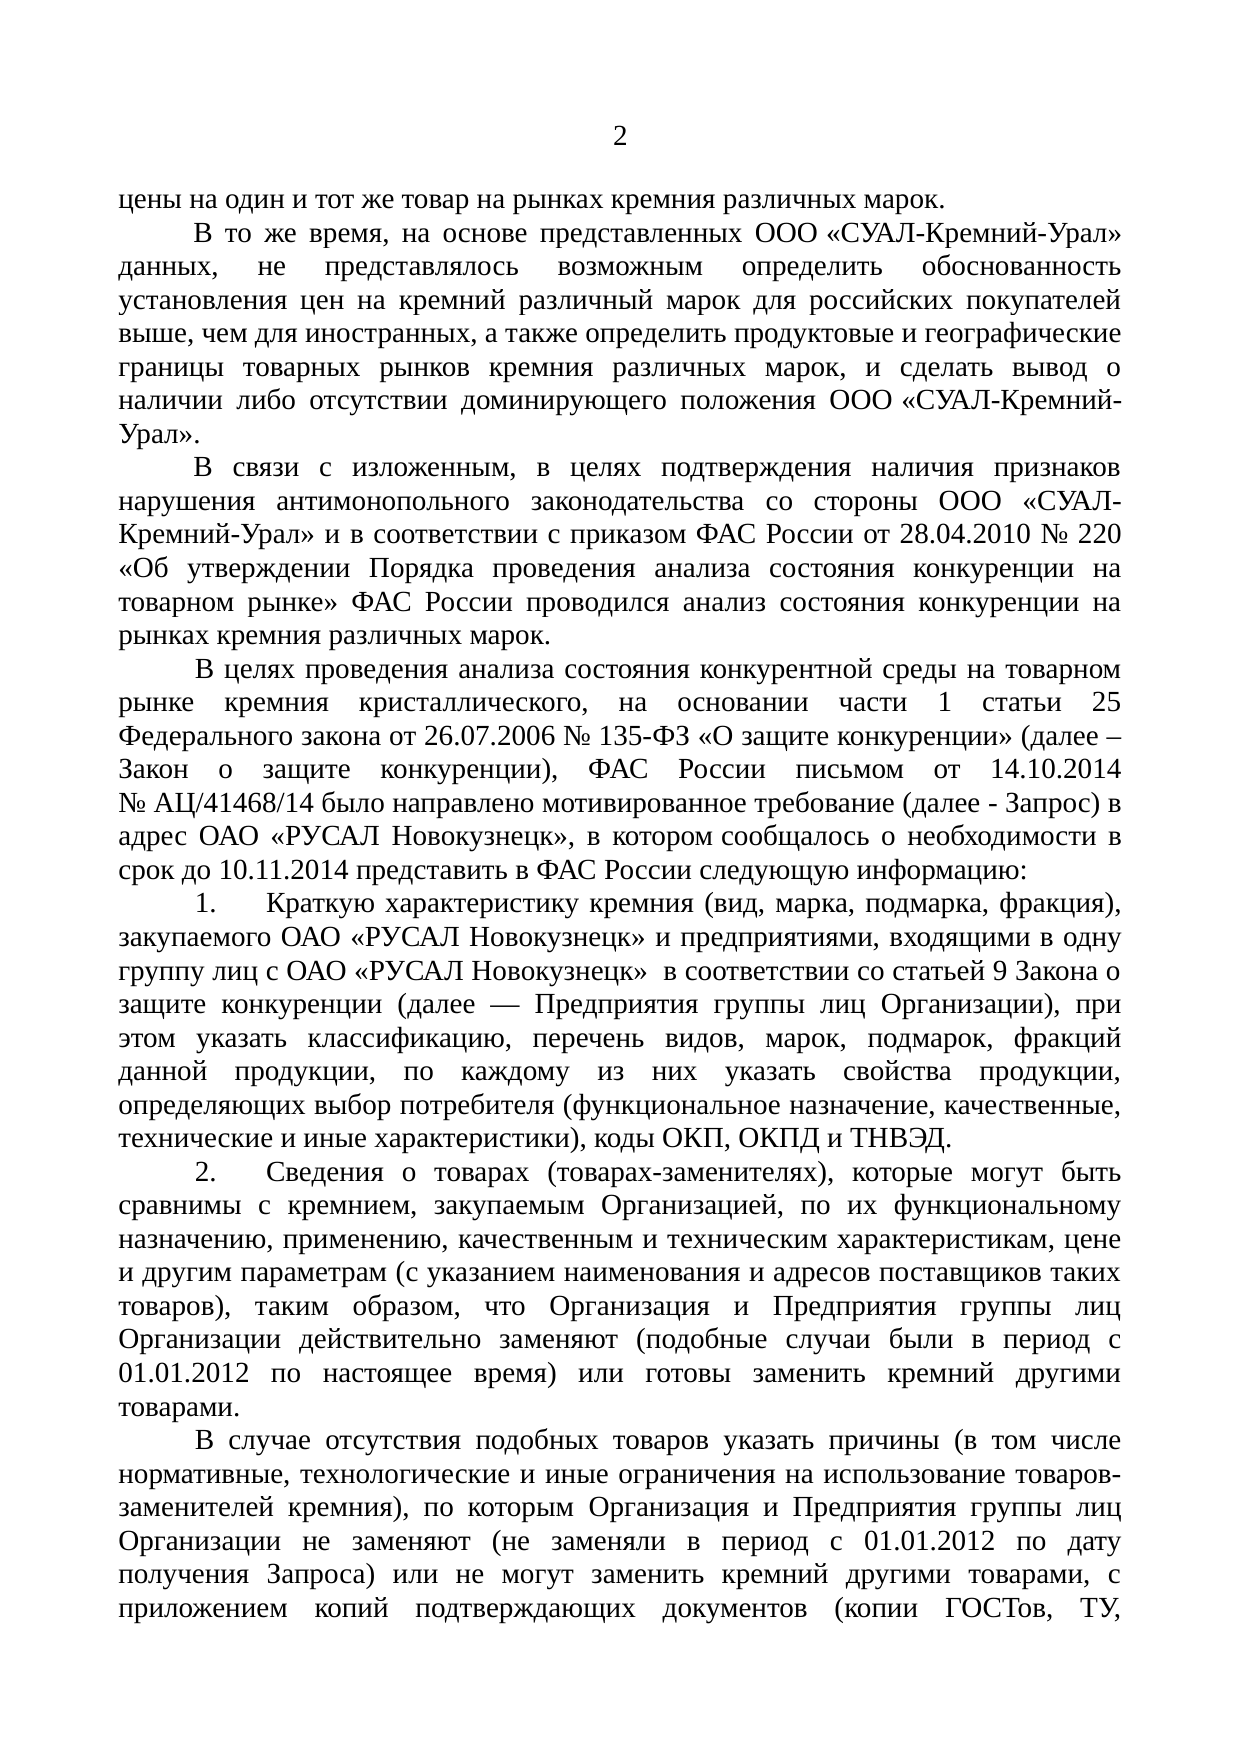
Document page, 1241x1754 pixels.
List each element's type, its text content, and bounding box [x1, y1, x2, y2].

text В то же время, на основе представленных ООО «СУАЛ-Кремний-Урал» данных, не представлялось возможным определить обоснованность установления цен на кремний различный марок для российских покупателей выше, чем для иностранных, а также определить продуктовые и географические границы товарных рынков кремния различных марок, и сделать вывод о наличии либо отсутствии доминирующего положения ООО «СУАЛ-Кремний-Урал». [118, 215, 1122, 449]
list Сведения о товарах (товарах-заменителях), которые могут быть сравнимы с кремнием, закупаемым Организацией, по их функциональному назначению, применению, качественным и техническим характеристикам, цене и другим параметрам (с указанием наименования и адресов поставщиков таких товаров), таким образом, что Организация и Предприятия группы лиц Организации действительно заменяют (подобные случаи были в период с 01.01.2012 по настоящее время) или готовы заменить кремний другими товарами. [118, 1154, 1122, 1422]
text В целях проведения анализа состояния конкурентной среды на товарном рынке кремния кристаллического, на основании части 1 статьи 25 Федерального закона от 26.07.2006 № 135-ФЗ «О защите конкуренции» (далее – Закон о защите конкуренции), ФАС России письмом от 14.10.2014 № АЦ/41468/14 было направлено мотивированное требование (далее - Запрос) в адрес ОАО «РУСАЛ Новокузнецк», в котором сообщалось о необходимости в срок до 10.11.2014 представить в ФАС России следующую информацию: [118, 651, 1122, 886]
text В случае отсутствия подобных товаров указать причины (в том числе нормативные, технологические и иные ограничения на использование товаров-заменителей кремния), по которым Организация и Предприятия группы лиц Организации не заменяют (не заменяли в период с 01.01.2012 по дату получения Запроса) или не могут заменить кремний другими товарами, с приложением копий подтверждающих документов (копии ГОСТов, ТУ, [118, 1422, 1122, 1623]
list Краткую характеристику кремния (вид, марка, подмарка, фракция), закупаемого ОАО «РУСАЛ Новокузнецк» и предприятиями, входящими в одну группу лиц с ОАО «РУСАЛ Новокузнецк» в соответствии со статьей 9 Закона о защите конкуренции (далее — Предприятия группы лиц Организации), при этом указать классификацию, перечень видов, марок, подмарок, фракций данной продукции, по каждому из них указать свойства продукции, определяющих выбор потребителя (функциональное назначение, качественные, технические и иные характеристики), коды ОКП, ОКПД и ТНВЭД. [118, 886, 1122, 1154]
text цены на один и тот же товар на рынках кремния различных марок. [118, 181, 1122, 215]
text В связи с изложенным, в целях подтверждения наличия признаков нарушения антимонопольного законодательства со стороны ООО «СУАЛ-Кремний-Урал» и в соответствии с приказом ФАС России от 28.04.2010 № 220 «Об утверждении Порядка проведения анализа состояния конкуренции на товарном рынке» ФАС России проводился анализ состояния конкуренции на рынках кремния различных марок. [118, 449, 1122, 651]
